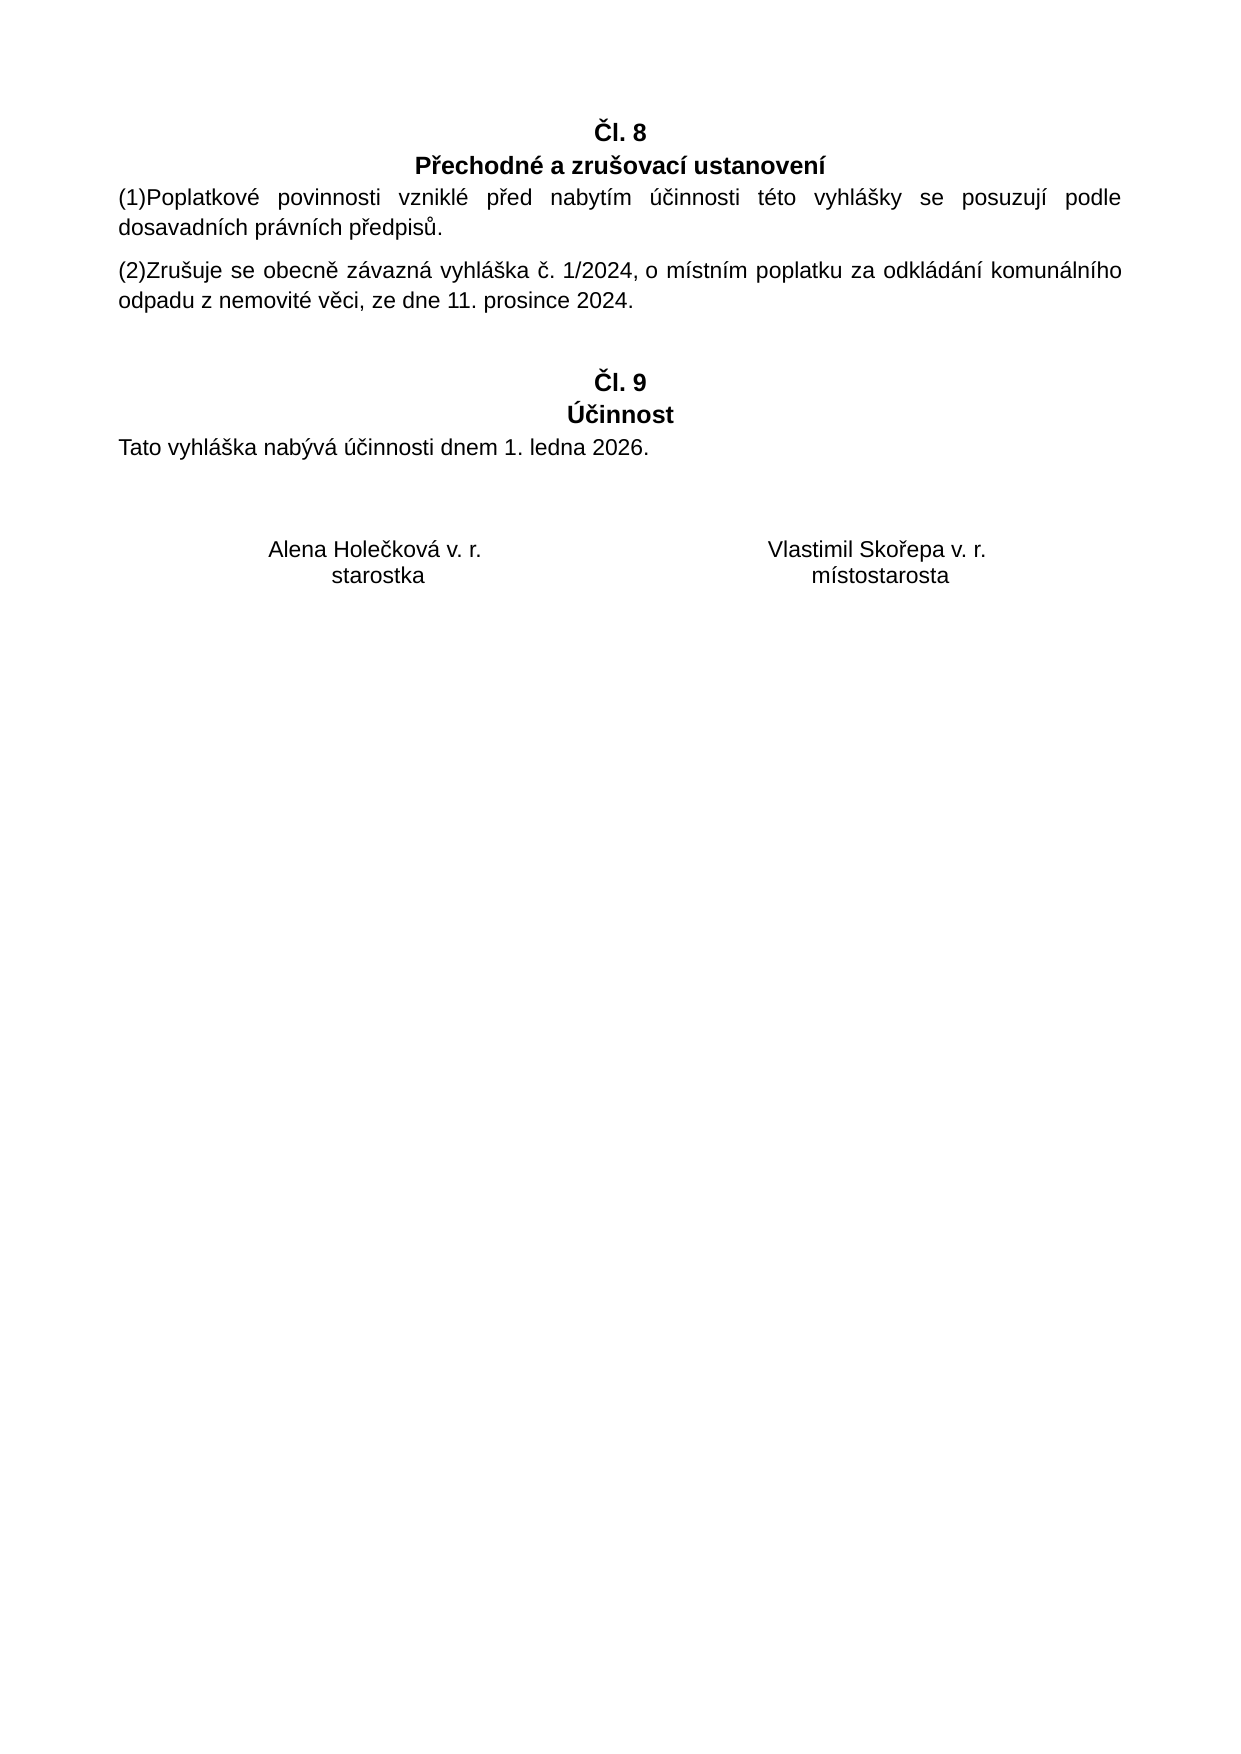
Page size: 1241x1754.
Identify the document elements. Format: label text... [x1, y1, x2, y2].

table_cell [124, 594, 626, 712]
list Poplatkové povinnosti vzniklé před nabytím účinnosti této vyhlášky se posuzují podle dosavadních právních předpisů. [118, 184, 1122, 241]
table_cell [626, 594, 1128, 712]
subtitle Čl. 8 Přechodné a zrušovací ustanovení [118, 118, 1122, 180]
list Zrušuje se obecně závazná vyhláška č. 1/2024, o místním poplatku za odkládání komunálního odpadu z nemovité věci, ze dne 11. prosince 2024. [118, 257, 1122, 314]
table_header Vlastimil Skořepa v. r. místostarosta [626, 476, 1128, 594]
text Tato vyhláška nabývá účinnosti dnem 1. ledna 2026. [118, 433, 1122, 460]
subtitle Čl. 9 Účinnost [118, 367, 1122, 429]
table_header Alena Holečková v. r. starostka [124, 476, 626, 594]
